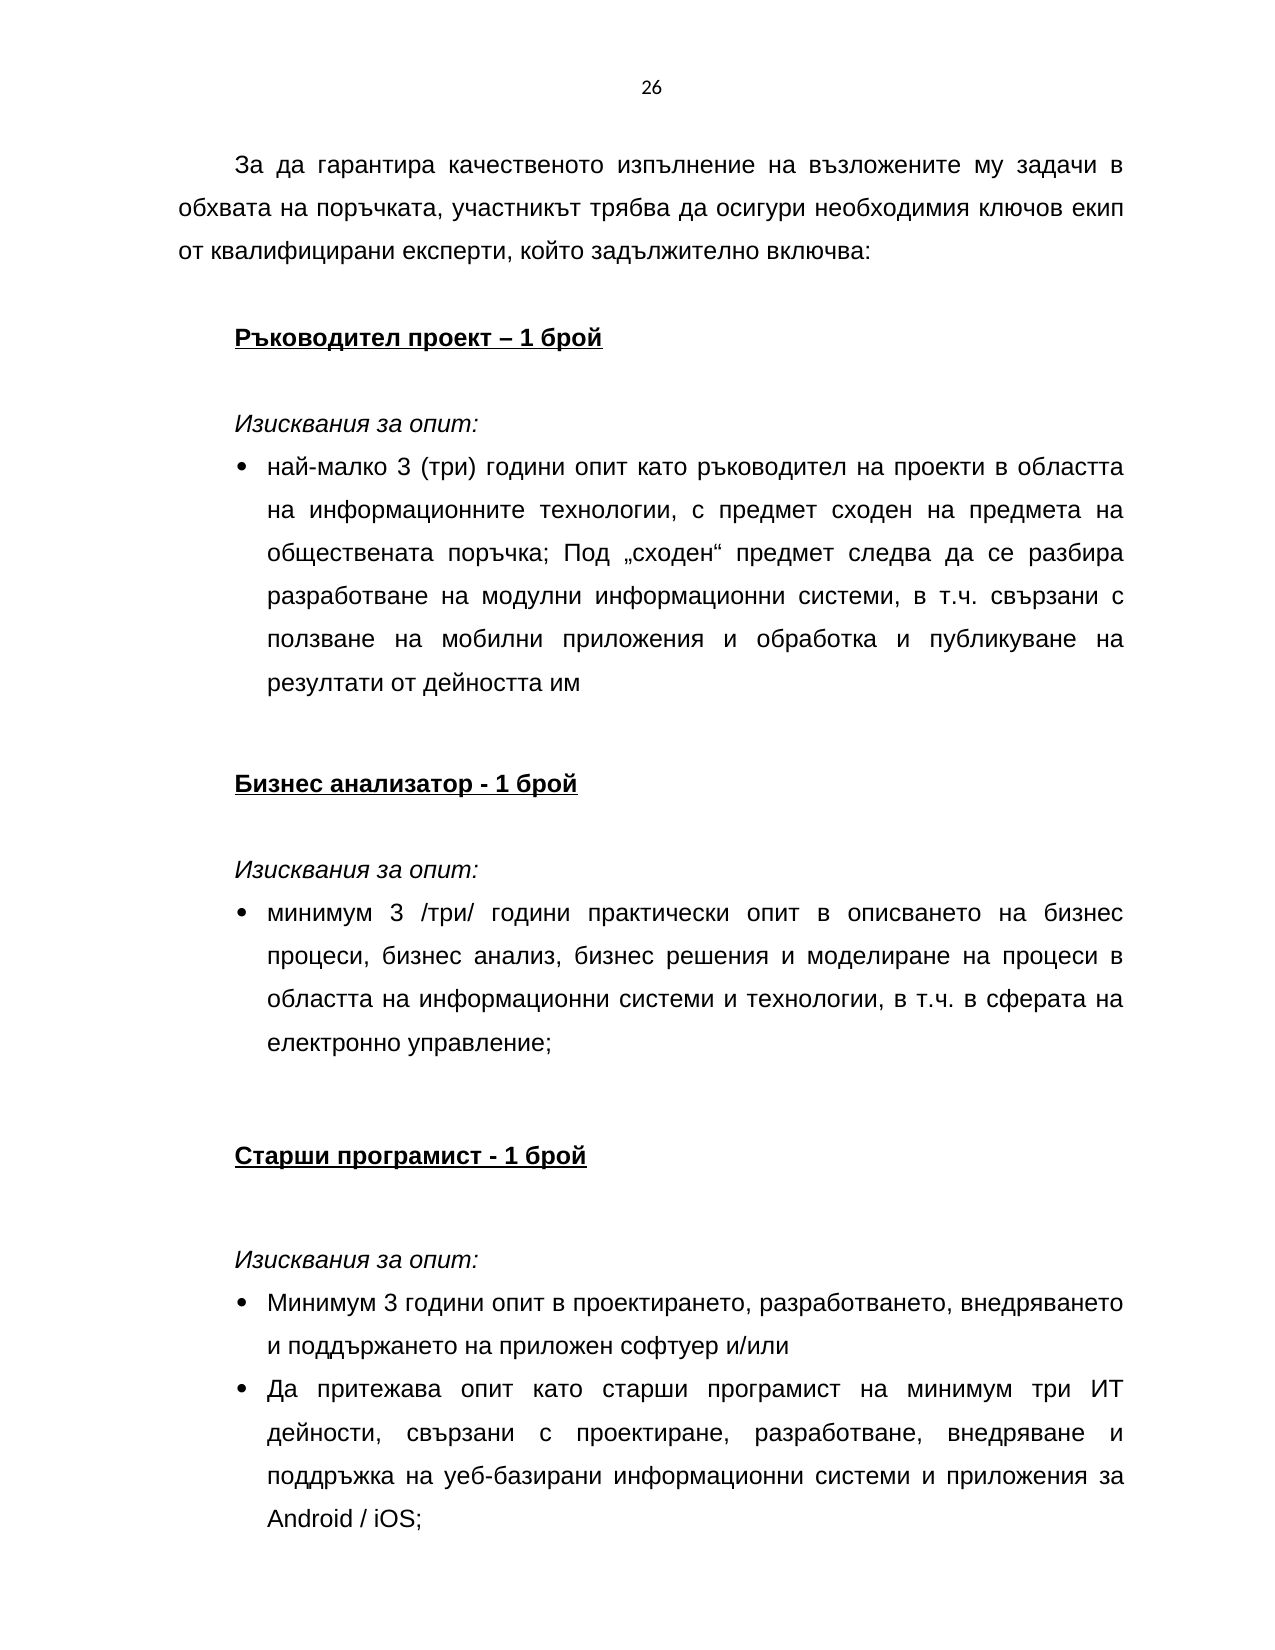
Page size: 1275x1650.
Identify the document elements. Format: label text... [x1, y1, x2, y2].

text Изисквания за опит: [178, 855, 1125, 884]
text За да гарантира качественото изпълнение на възложените му задачи в обхвата на поръчката, участникът трябва да осигури необходимия ключов екип от квалифицирани експерти, който задължително включва: [178, 150, 1125, 265]
text Бизнес анализатор - 1 брой [178, 769, 1125, 797]
list минимум 3 /три/ години практически опит в описването на бизнес процеси, бизнес анализ, бизнес решения и моделиране на процеси в областта на информационни системи и технологии, в т.ч. в сферата на електронно управление; [237, 898, 1125, 1056]
list Да притежава опит като старши програмист на минимум три ИТ дейности, свързани с проектиране, разработване, внедряване и поддръжка на уеб-базирани информационни системи и приложения за Android / iOS; [237, 1374, 1125, 1532]
text Старши програмист - 1 брой [178, 1141, 1125, 1170]
list най-малко 3 (три) години опит като ръководител на проекти в областта на информационните технологии, с предмет сходен на предмета на обществената поръчка; Под „сходен“ предмет следва да се разбира разработване на модулни информационни системи, в т.ч. свързани с ползване на мобилни приложения и обработка и публикуване на резултати от дейността им [237, 452, 1125, 696]
text Изисквания за опит: [178, 409, 1125, 437]
list Минимум 3 години опит в проектирането, разработването, внедряването и поддържането на приложен софтуер и/или [237, 1288, 1125, 1360]
text Ръководител проект – 1 брой [178, 322, 1125, 351]
text Изисквания за опит: [178, 1245, 1125, 1273]
